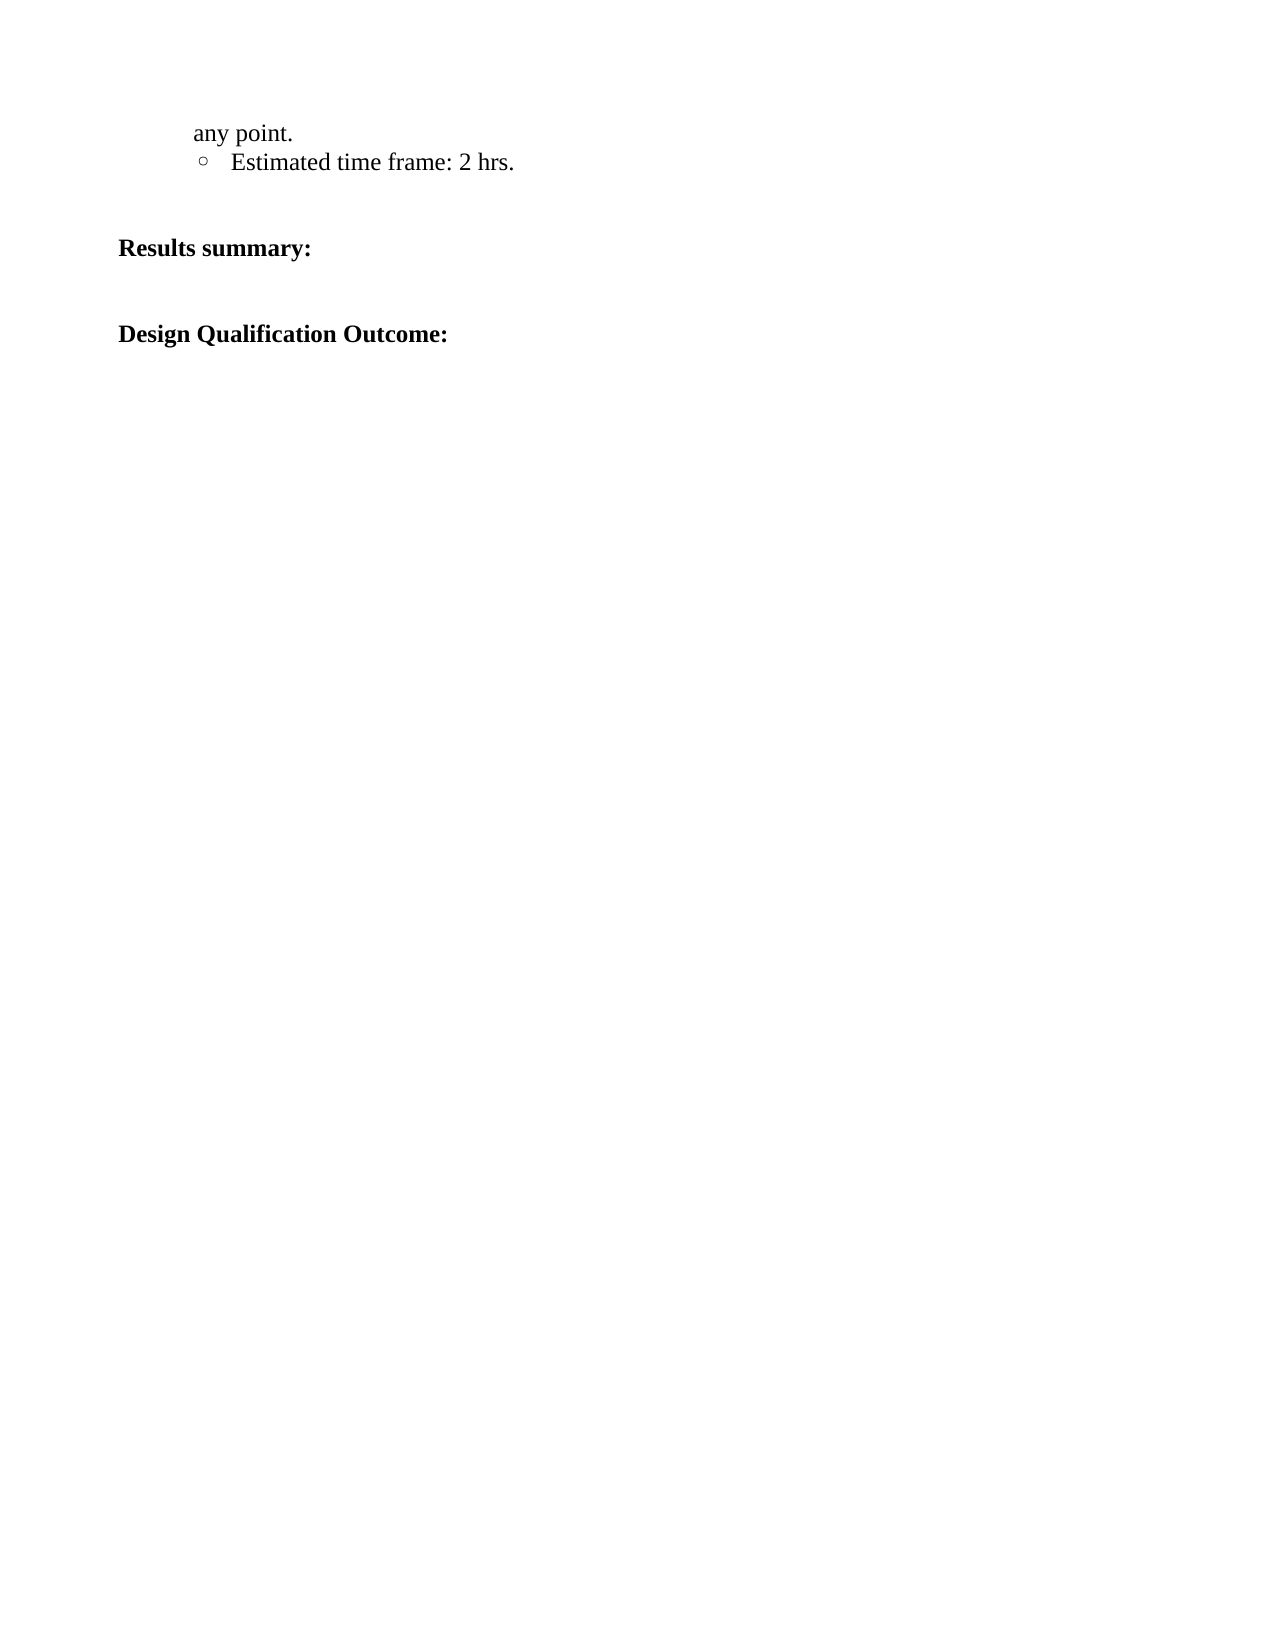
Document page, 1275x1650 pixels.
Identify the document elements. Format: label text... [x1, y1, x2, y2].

list Estimated time frame: 2 hrs. [193, 147, 1157, 176]
text Design Qualification Outcome: [118, 319, 1157, 348]
list any point. [156, 118, 1157, 147]
text Results summary: [118, 233, 1157, 262]
